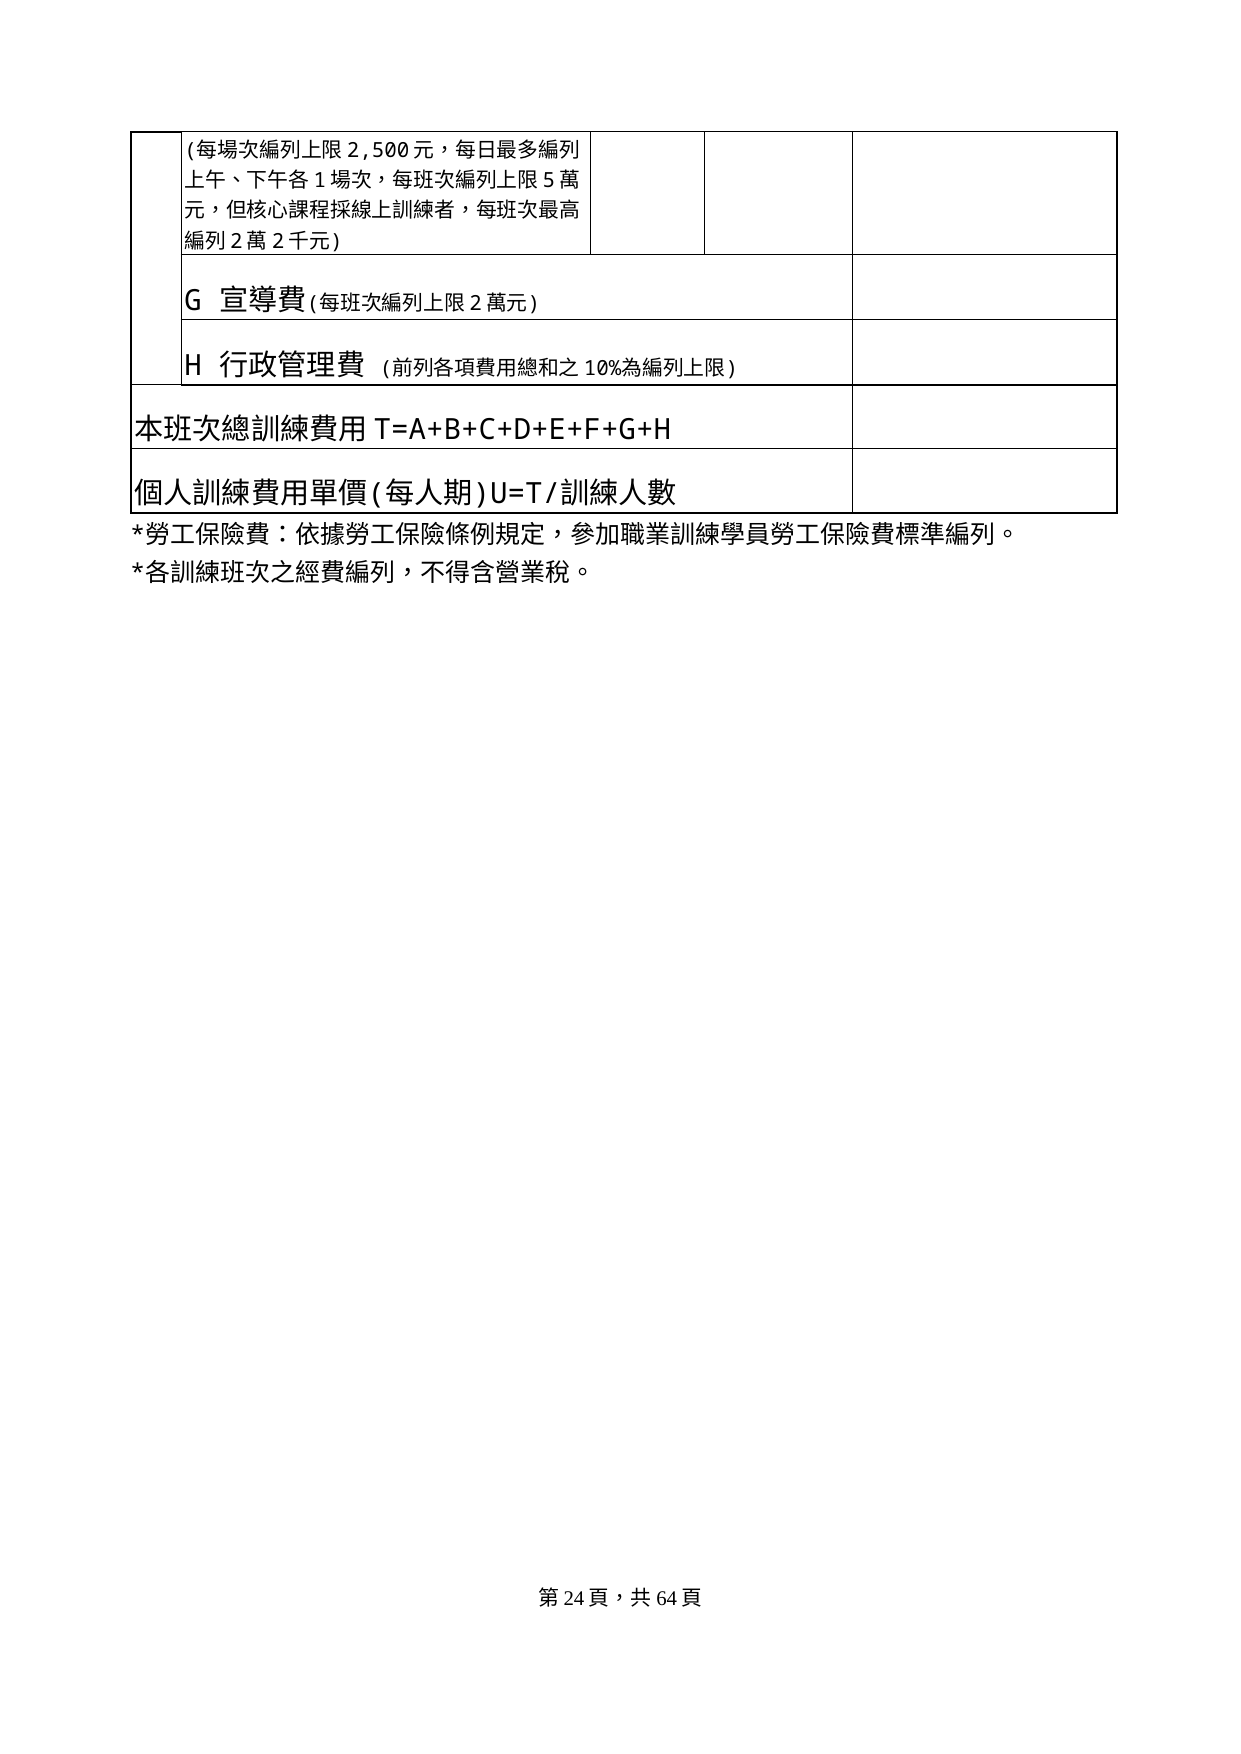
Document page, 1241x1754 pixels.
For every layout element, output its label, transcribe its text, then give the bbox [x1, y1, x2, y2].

table_cell (每場次編列上限2,500元，每日最多編列上午、下午各1場次，每班次編列上限5萬元，但核心課程採線上訓練者，每班次最高編列2萬2千元) [182, 132, 590, 254]
table_cell G 宣導費(每班次編列上限2萬元) [182, 255, 852, 319]
table_cell [853, 320, 1116, 383]
table_cell 本班次總訓練費用T=A+B+C+D+E+F+G+H [132, 385, 852, 448]
table_cell [853, 386, 1116, 448]
table_header [132, 133, 181, 383]
table_cell [853, 449, 1116, 512]
table_cell [853, 132, 1116, 254]
table_cell [591, 132, 704, 254]
table_cell [853, 255, 1116, 319]
text *勞工保險費：依據勞工保險條例規定，參加職業訓練學員勞工保險費標準編列。 [130, 514, 1110, 551]
table_cell 個人訓練費用單價(每人期)U=T/訓練人數 [132, 449, 852, 512]
text *各訓練班次之經費編列，不得含營業稅。 [130, 551, 1110, 589]
table_cell H 行政管理費 (前列各項費用總和之10%為編列上限) [182, 320, 852, 383]
table_cell [705, 132, 852, 254]
